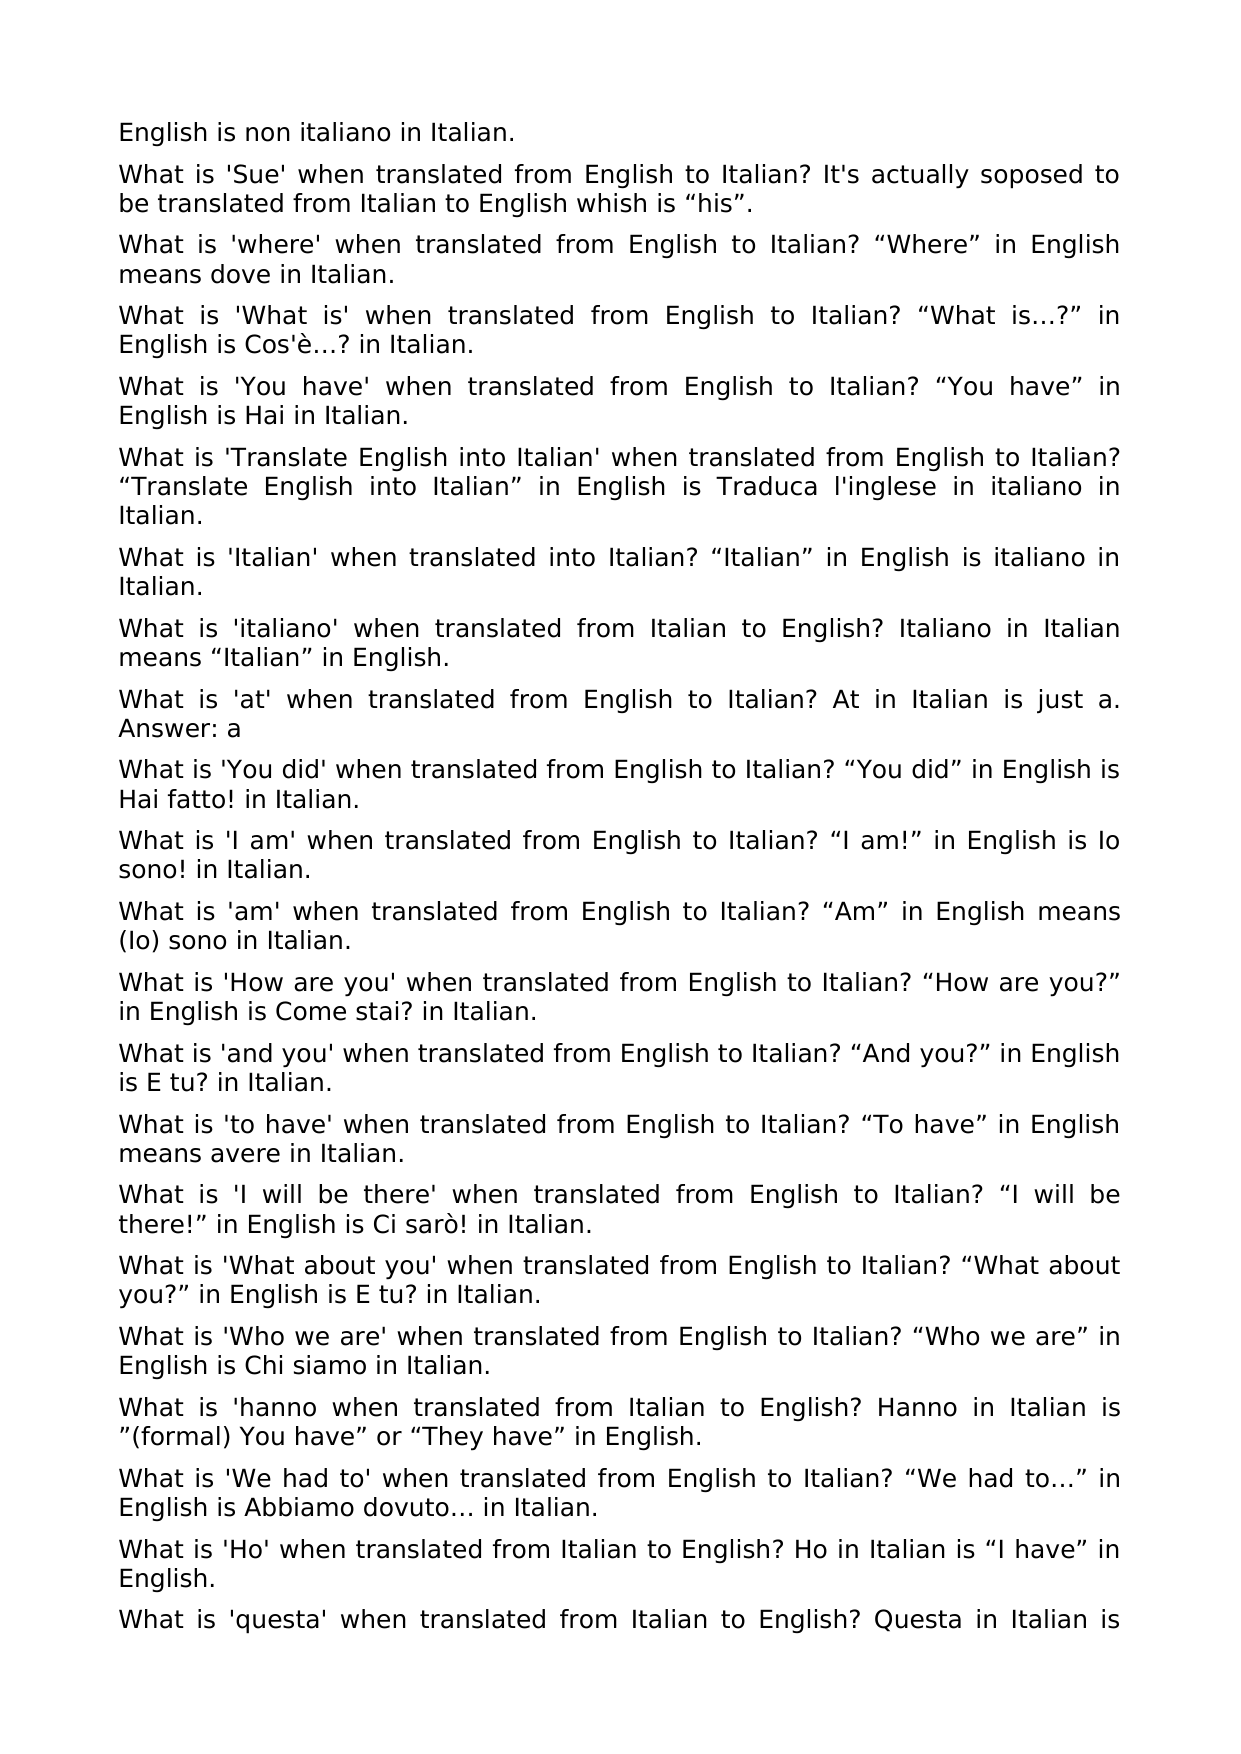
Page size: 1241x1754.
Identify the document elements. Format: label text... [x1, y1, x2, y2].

text English is non italiano in Italian. [118, 118, 1122, 147]
text What is 'How are you' when translated from English to Italian? “How are you?” in English is Come stai? in Italian. [118, 968, 1122, 1026]
text What is 'I am' when translated from English to Italian? “I am!” in English is Io sono! in Italian. [118, 826, 1122, 885]
text What is 'We had to' when translated from English to Italian? “We had to…” in English is Abbiamo dovuto… in Italian. [118, 1464, 1122, 1522]
text What is 'Sue' when translated from English to Italian? It's actually soposed to be translated from Italian to English whish is “his”. [118, 160, 1122, 218]
text What is 'to have' when translated from English to Italian? “To have” in English means avere in Italian. [118, 1110, 1122, 1168]
text What is 'hanno when translated from Italian to English? Hanno in Italian is ”(formal) You have” or “They have” in English. [118, 1393, 1122, 1451]
text What is 'You have' when translated from English to Italian? “You have” in English is Hai in Italian. [118, 372, 1122, 431]
text What is 'You did' when translated from English to Italian? “You did” in English is Hai fatto! in Italian. [118, 756, 1122, 814]
text What is 'italiano' when translated from Italian to English? Italiano in Italian means “Italian” in English. [118, 614, 1122, 672]
text What is 'Who we are' when translated from English to Italian? “Who we are” in English is Chi siamo in Italian. [118, 1322, 1122, 1381]
text What is 'am' when translated from English to Italian? “Am” in English means (Io) sono in Italian. [118, 897, 1122, 956]
text What is 'I will be there' when translated from English to Italian? “I will be there!” in English is Ci sarò! in Italian. [118, 1181, 1122, 1239]
text What is 'Translate English into Italian' when translated from English to Italian? “Translate English into Italian” in English is Traduca l'inglese in italiano in Italian. [118, 443, 1122, 531]
text What is 'Ho' when translated from Italian to English? Ho in Italian is “I have” in English. [118, 1535, 1122, 1593]
text What is 'at' when translated from English to Italian? At in Italian is just a. Answer: a [118, 685, 1122, 743]
text What is 'questa' when translated from Italian to English? Questa in Italian is [118, 1606, 1122, 1635]
text What is 'Italian' when translated into Italian? “Italian” in English is italiano in Italian. [118, 543, 1122, 601]
text What is 'where' when translated from English to Italian? “Where” in English means dove in Italian. [118, 231, 1122, 289]
text What is 'What about you' when translated from English to Italian? “What about you?” in English is E tu? in Italian. [118, 1251, 1122, 1310]
text What is 'What is' when translated from English to Italian? “What is…?” in English is Cos'è…? in Italian. [118, 301, 1122, 360]
text What is 'and you' when translated from English to Italian? “And you?” in English is E tu? in Italian. [118, 1039, 1122, 1097]
